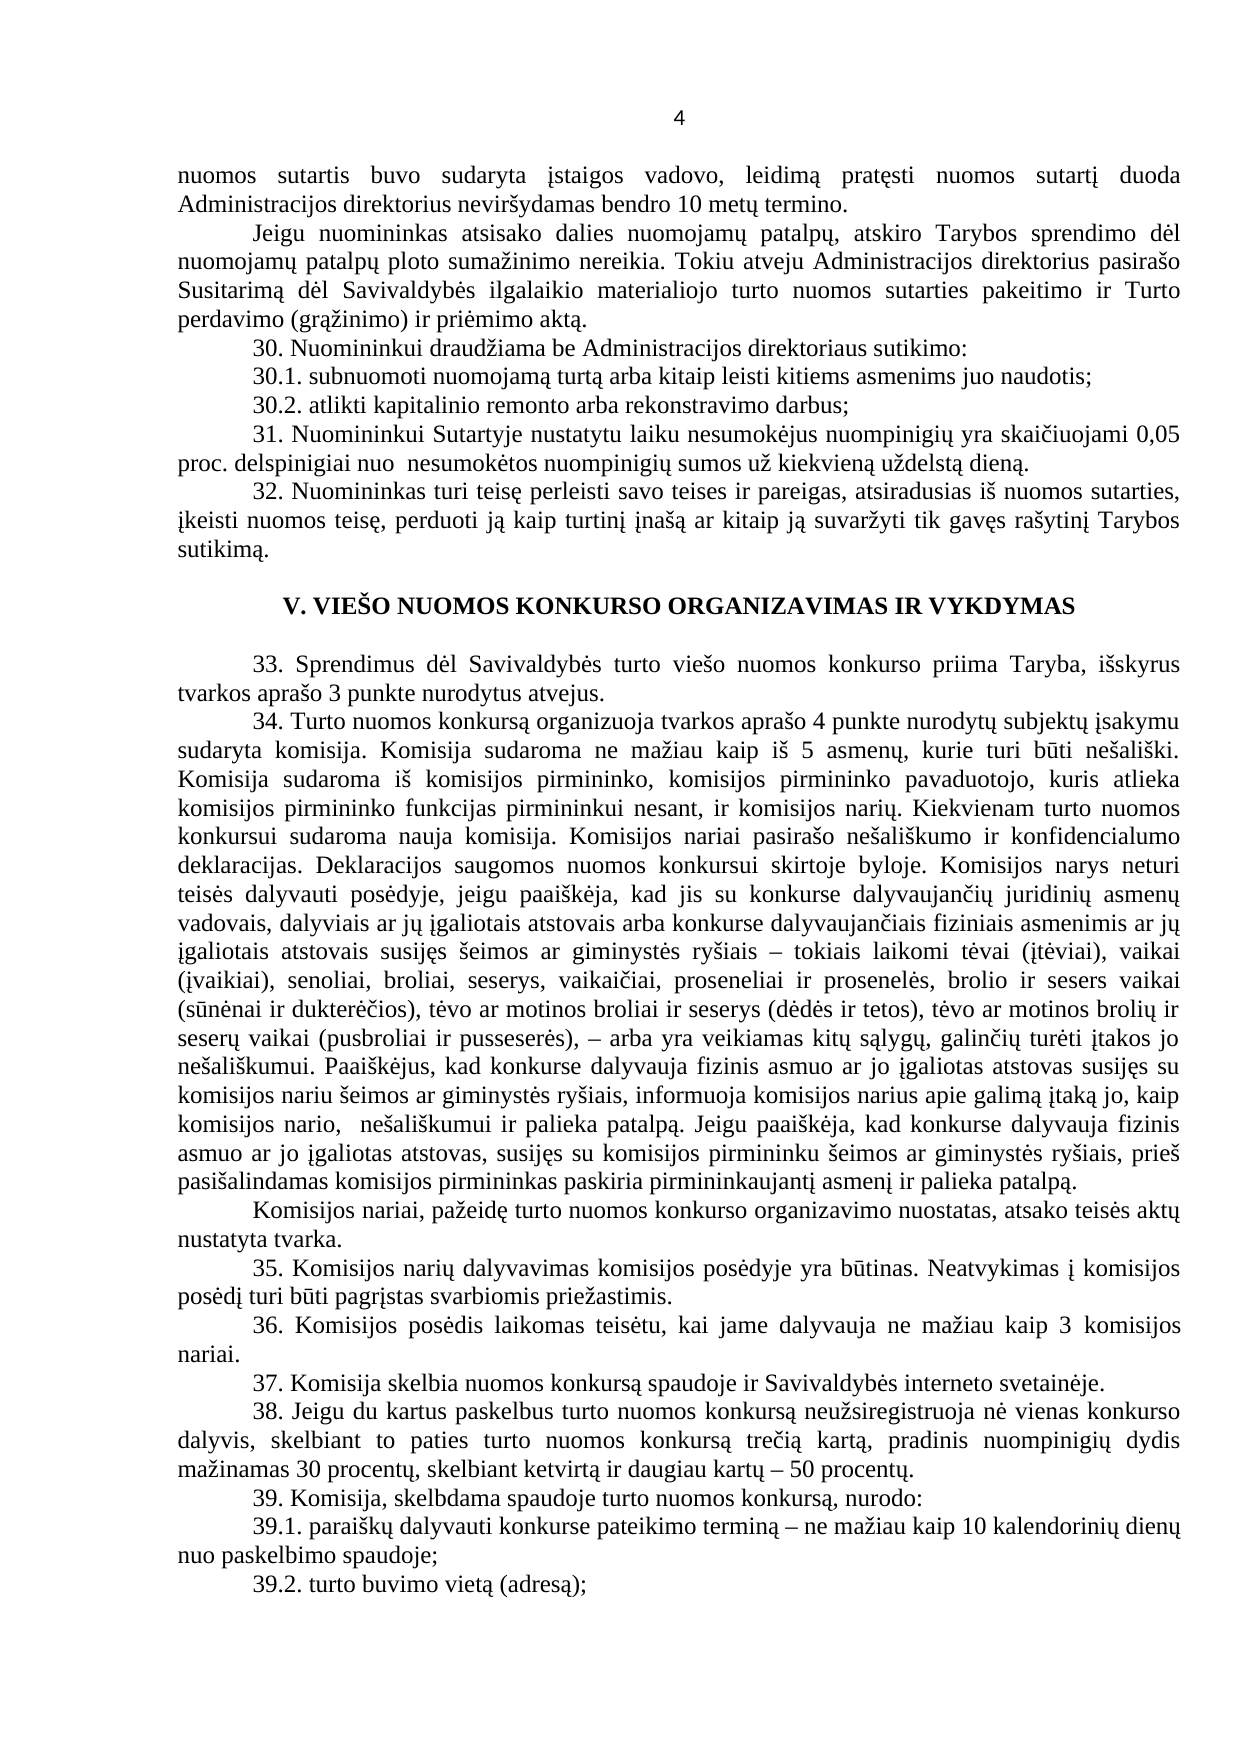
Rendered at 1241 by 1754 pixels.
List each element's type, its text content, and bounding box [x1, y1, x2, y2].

text V. VIEŠO NUOMOS KONKURSO ORGANIZAVIMAS IR VYKDYMAS [177, 591, 1181, 620]
text 39. Komisija, skelbdama spaudoje turto nuomos konkursą, nurodo: [177, 1483, 1181, 1511]
text 39.1. paraiškų dalyvauti konkurse pateikimo terminą – ne mažiau kaip 10 kalendorinių dienų nuo paskelbimo spaudoje; [177, 1511, 1181, 1569]
text 36. Komisijos posėdis laikomas teisėtu, kai jame dalyvauja ne mažiau kaip 3 komisijos nariai. [177, 1310, 1181, 1368]
text 31. Nuomininkui Sutartyje nustatytu laiku nesumokėjus nuompinigių yra skaičiuojami 0,05 proc. delspinigiai nuo nesumokėtos nuompinigių sumos už kiekvieną uždelstą dieną. [177, 419, 1181, 476]
text nuomos sutartis buvo sudaryta įstaigos vadovo, leidimą pratęsti nuomos sutartį duoda Administracijos direktorius neviršydamas bendro 10 metų termino. [177, 160, 1181, 218]
text Jeigu nuomininkas atsisako dalies nuomojamų patalpų, atskiro Tarybos sprendimo dėl nuomojamų patalpų ploto sumažinimo nereikia. Tokiu atveju Administracijos direktorius pasirašo Susitarimą dėl Savivaldybės ilgalaikio materialiojo turto nuomos sutarties pakeitimo ir Turto perdavimo (grąžinimo) ir priėmimo aktą. [177, 218, 1181, 333]
text 30. Nuomininkui draudžiama be Administracijos direktoriaus sutikimo: [177, 333, 1181, 361]
text 32. Nuomininkas turi teisę perleisti savo teises ir pareigas, atsiradusias iš nuomos sutarties, įkeisti nuomos teisę, perduoti ją kaip turtinį įnašą ar kitaip ją suvaržyti tik gavęs rašytinį Tarybos sutikimą. [177, 476, 1181, 563]
text 30.2. atlikti kapitalinio remonto arba rekonstravimo darbus; [177, 390, 1181, 419]
text 33. Sprendimus dėl Savivaldybės turto viešo nuomos konkurso priima Taryba, išskyrus tvarkos aprašo 3 punkte nurodytus atvejus. [177, 649, 1181, 706]
text 34. Turto nuomos konkursą organizuoja tvarkos aprašo 4 punkte nurodytų subjektų įsakymu sudaryta komisija. Komisija sudaroma ne mažiau kaip iš 5 asmenų, kurie turi būti nešališki. Komisija sudaroma iš komisijos pirmininko, komisijos pirmininko pavaduotojo, kuris atlieka komisijos pirmininko funkcijas pirmininkui nesant, ir komisijos narių. Kiekvienam turto nuomos konkursui sudaroma nauja komisija. Komisijos nariai pasirašo nešališkumo ir konfidencialumo deklaracijas. Deklaracijos saugomos nuomos konkursui skirtoje byloje. Komisijos narys neturi teisės dalyvauti posėdyje, jeigu paaiškėja, kad jis su konkurse dalyvaujančių juridinių asmenų vadovais, dalyviais ar jų įgaliotais atstovais arba konkurse dalyvaujančiais fiziniais asmenimis ar jų įgaliotais atstovais susijęs šeimos ar giminystės ryšiais – tokiais laikomi tėvai (įtėviai), vaikai (įvaikiai), senoliai, broliai, seserys, vaikaičiai, proseneliai ir prosenelės, brolio ir sesers vaikai (sūnėnai ir dukterėčios), tėvo ar motinos broliai ir seserys (dėdės ir tetos), tėvo ar motinos brolių ir seserų vaikai (pusbroliai ir pusseserės), – arba yra veikiamas kitų sąlygų, galinčių turėti įtakos jo nešališkumui. Paaiškėjus, kad konkurse dalyvauja fizinis asmuo ar jo įgaliotas atstovas susijęs su komisijos nariu šeimos ar giminystės ryšiais, informuoja komisijos narius apie galimą įtaką jo, kaip komisijos nario, nešališkumui ir palieka patalpą. Jeigu paaiškėja, kad konkurse dalyvauja fizinis asmuo ar jo įgaliotas atstovas, susijęs su komisijos pirmininku šeimos ar giminystės ryšiais, prieš pasišalindamas komisijos pirmininkas paskiria pirmininkaujantį asmenį ir palieka patalpą. [177, 706, 1181, 1195]
text Komisijos nariai, pažeidę turto nuomos konkurso organizavimo nuostatas, atsako teisės aktų nustatyta tvarka. [177, 1195, 1181, 1253]
text 30.1. subnuomoti nuomojamą turtą arba kitaip leisti kitiems asmenims juo naudotis; [177, 361, 1181, 390]
text 38. Jeigu du kartus paskelbus turto nuomos konkursą neužsiregistruoja nė vienas konkurso dalyvis, skelbiant to paties turto nuomos konkursą trečią kartą, pradinis nuompinigių dydis mažinamas 30 procentų, skelbiant ketvirtą ir daugiau kartų – 50 procentų. [177, 1396, 1181, 1483]
text 35. Komisijos narių dalyvavimas komisijos posėdyje yra būtinas. Neatvykimas į komisijos posėdį turi būti pagrįstas svarbiomis priežastimis. [177, 1253, 1181, 1310]
text 37. Komisija skelbia nuomos konkursą spaudoje ir Savivaldybės interneto svetainėje. [177, 1368, 1181, 1396]
text 39.2. turto buvimo vietą (adresą); [177, 1569, 1181, 1598]
